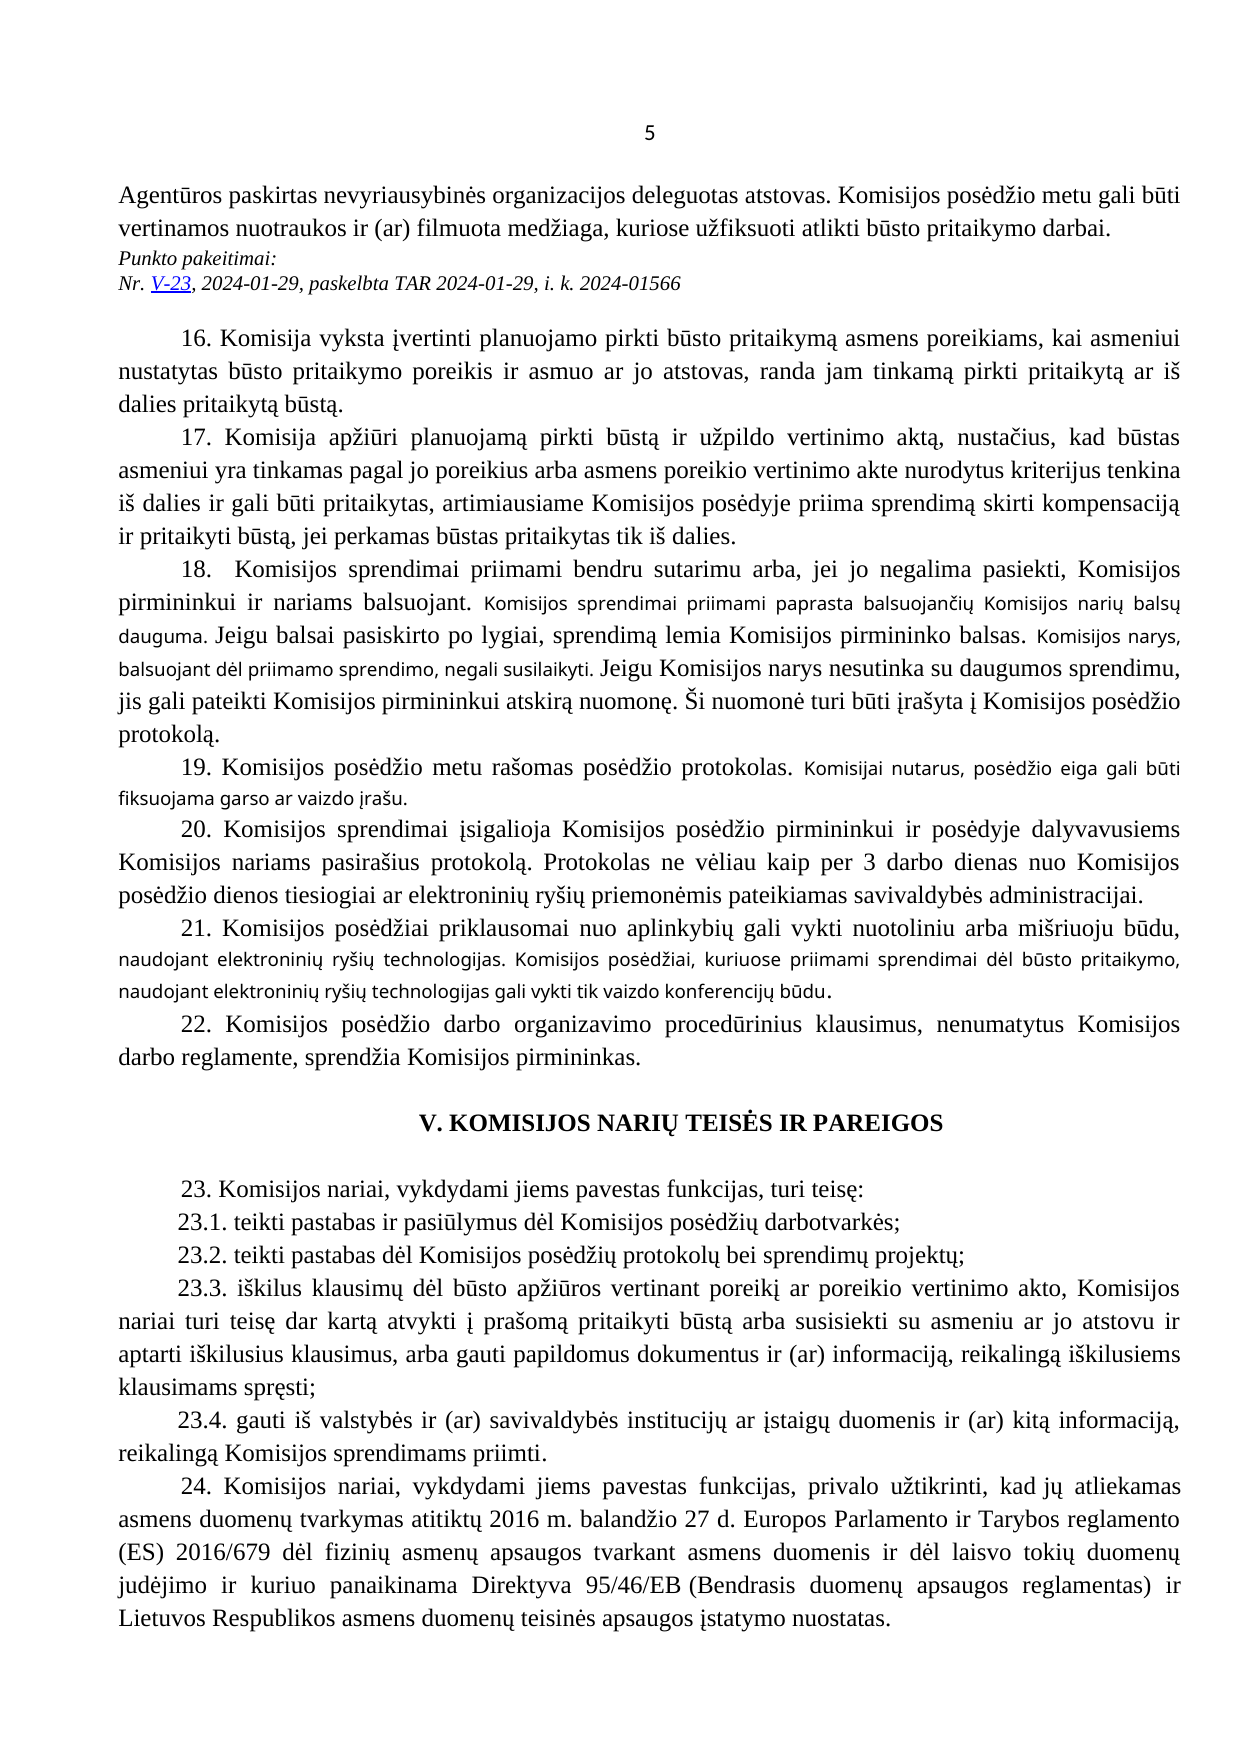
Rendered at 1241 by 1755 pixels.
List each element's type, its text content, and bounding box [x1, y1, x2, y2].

text 23. Komisijos nariai, vykdydami jiems pavestas funkcijas, turi teisę: [118, 1174, 1181, 1202]
text Nr. V-23, 2024-01-29, paskelbta TAR 2024-01-29, i. k. 2024-01566 [118, 270, 1181, 294]
text Punkto pakeitimai: [118, 246, 1181, 270]
text Agentūros paskirtas nevyriausybinės organizacijos deleguotas atstovas. Komisijos posėdžio metu gali būti vertinamos nuotraukos ir (ar) filmuota medžiaga, kuriose užfiksuoti atlikti būsto pritaikymo darbai. [118, 180, 1181, 242]
text 23.3. iškilus klausimų dėl būsto apžiūros vertinant poreikį ar poreikio vertinimo akto, Komisijos nariai turi teisę dar kartą atvykti į prašomą pritaikyti būstą arba susisiekti su asmeniu ar jo atstovu ir aptarti iškilusius klausimus, arba gauti papildomus dokumentus ir (ar) informaciją, reikalingą iškilusiems klausimams spręsti; [118, 1273, 1181, 1401]
text 16. Komisija vyksta įvertinti planuojamo pirkti būsto pritaikymą asmens poreikiams, kai asmeniui nustatytas būsto pritaikymo poreikis ir asmuo ar jo atstovas, randa jam tinkamą pirkti pritaikytą ar iš dalies pritaikytą būstą. [118, 323, 1181, 418]
text 24. Komisijos nariai, vykdydami jiems pavestas funkcijas, privalo užtikrinti, kad jų atliekamas asmens duomenų tvarkymas atitiktų 2016 m. balandžio 27 d. Europos Parlamento ir Tarybos reglamento (ES) 2016/679 dėl fizinių asmenų apsaugos tvarkant asmens duomenis ir dėl laisvo tokių duomenų judėjimo ir kuriuo panaikinama Direktyva 95/46/EB (Bendrasis duomenų apsaugos reglamentas) ir Lietuvos Respublikos asmens duomenų teisinės apsaugos įstatymo nuostatas. [118, 1471, 1181, 1632]
text 19. Komisijos posėdžio metu rašomas posėdžio protokolas. Komisijai nutarus, posėdžio eiga gali būti fiksuojama garso ar vaizdo įrašu. [118, 752, 1181, 811]
text 17. Komisija apžiūri planuojamą pirkti būstą ir užpildo vertinimo aktą, nustačius, kad būstas asmeniui yra tinkamas pagal jo poreikius arba asmens poreikio vertinimo akte nurodytus kriterijus tenkina iš dalies ir gali būti pritaikytas, artimiausiame Komisijos posėdyje priima sprendimą skirti kompensaciją ir pritaikyti būstą, jei perkamas būstas pritaikytas tik iš dalies. [118, 422, 1181, 550]
text V. komisijos NARIŲ teisės IR PAREIGOS [181, 1108, 1181, 1136]
text 21. Komisijos posėdžiai priklausomai nuo aplinkybių gali vykti nuotoliniu arba mišriuoju būdu, naudojant elektroninių ryšių technologijas. Komisijos posėdžiai, kuriuose priimami sprendimai dėl būsto pritaikymo, naudojant elektroninių ryšių technologijas gali vykti tik vaizdo konferencijų būdu. [118, 913, 1181, 1004]
text 23.1. teikti pastabas ir pasiūlymus dėl Komisijos posėdžių darbotvarkės; [118, 1207, 1181, 1236]
text 20. Komisijos sprendimai įsigalioja Komisijos posėdžio pirmininkui ir posėdyje dalyvavusiems Komisijos nariams pasirašius protokolą. Protokolas ne vėliau kaip per 3 darbo dienas nuo Komisijos posėdžio dienos tiesiogiai ar elektroninių ryšių priemonėmis pateikiamas savivaldybės administracijai. [118, 814, 1181, 909]
text 22. Komisijos posėdžio darbo organizavimo procedūrinius klausimus, nenumatytus Komisijos darbo reglamente, sprendžia Komisijos pirmininkas. [118, 1009, 1181, 1070]
text 18. Komisijos sprendimai priimami bendru sutarimu arba, jei jo negalima pasiekti, Komisijos pirmininkui ir nariams balsuojant. Komisijos sprendimai priimami paprasta balsuojančių Komisijos narių balsų dauguma. Jeigu balsai pasiskirto po lygiai, sprendimą lemia Komisijos pirmininko balsas. Komisijos narys, balsuojant dėl priimamo sprendimo, negali susilaikyti. Jeigu Komisijos narys nesutinka su daugumos sprendimu, jis gali pateikti Komisijos pirmininkui atskirą nuomonę. Ši nuomonė turi būti įrašyta į Komisijos posėdžio protokolą. [118, 554, 1181, 748]
text 23.4. gauti iš valstybės ir (ar) savivaldybės institucijų ar įstaigų duomenis ir (ar) kitą informaciją, reikalingą Komisijos sprendimams priimti. [118, 1405, 1181, 1467]
text 23.2. teikti pastabas dėl Komisijos posėdžių protokolų bei sprendimų projektų; [118, 1240, 1181, 1268]
